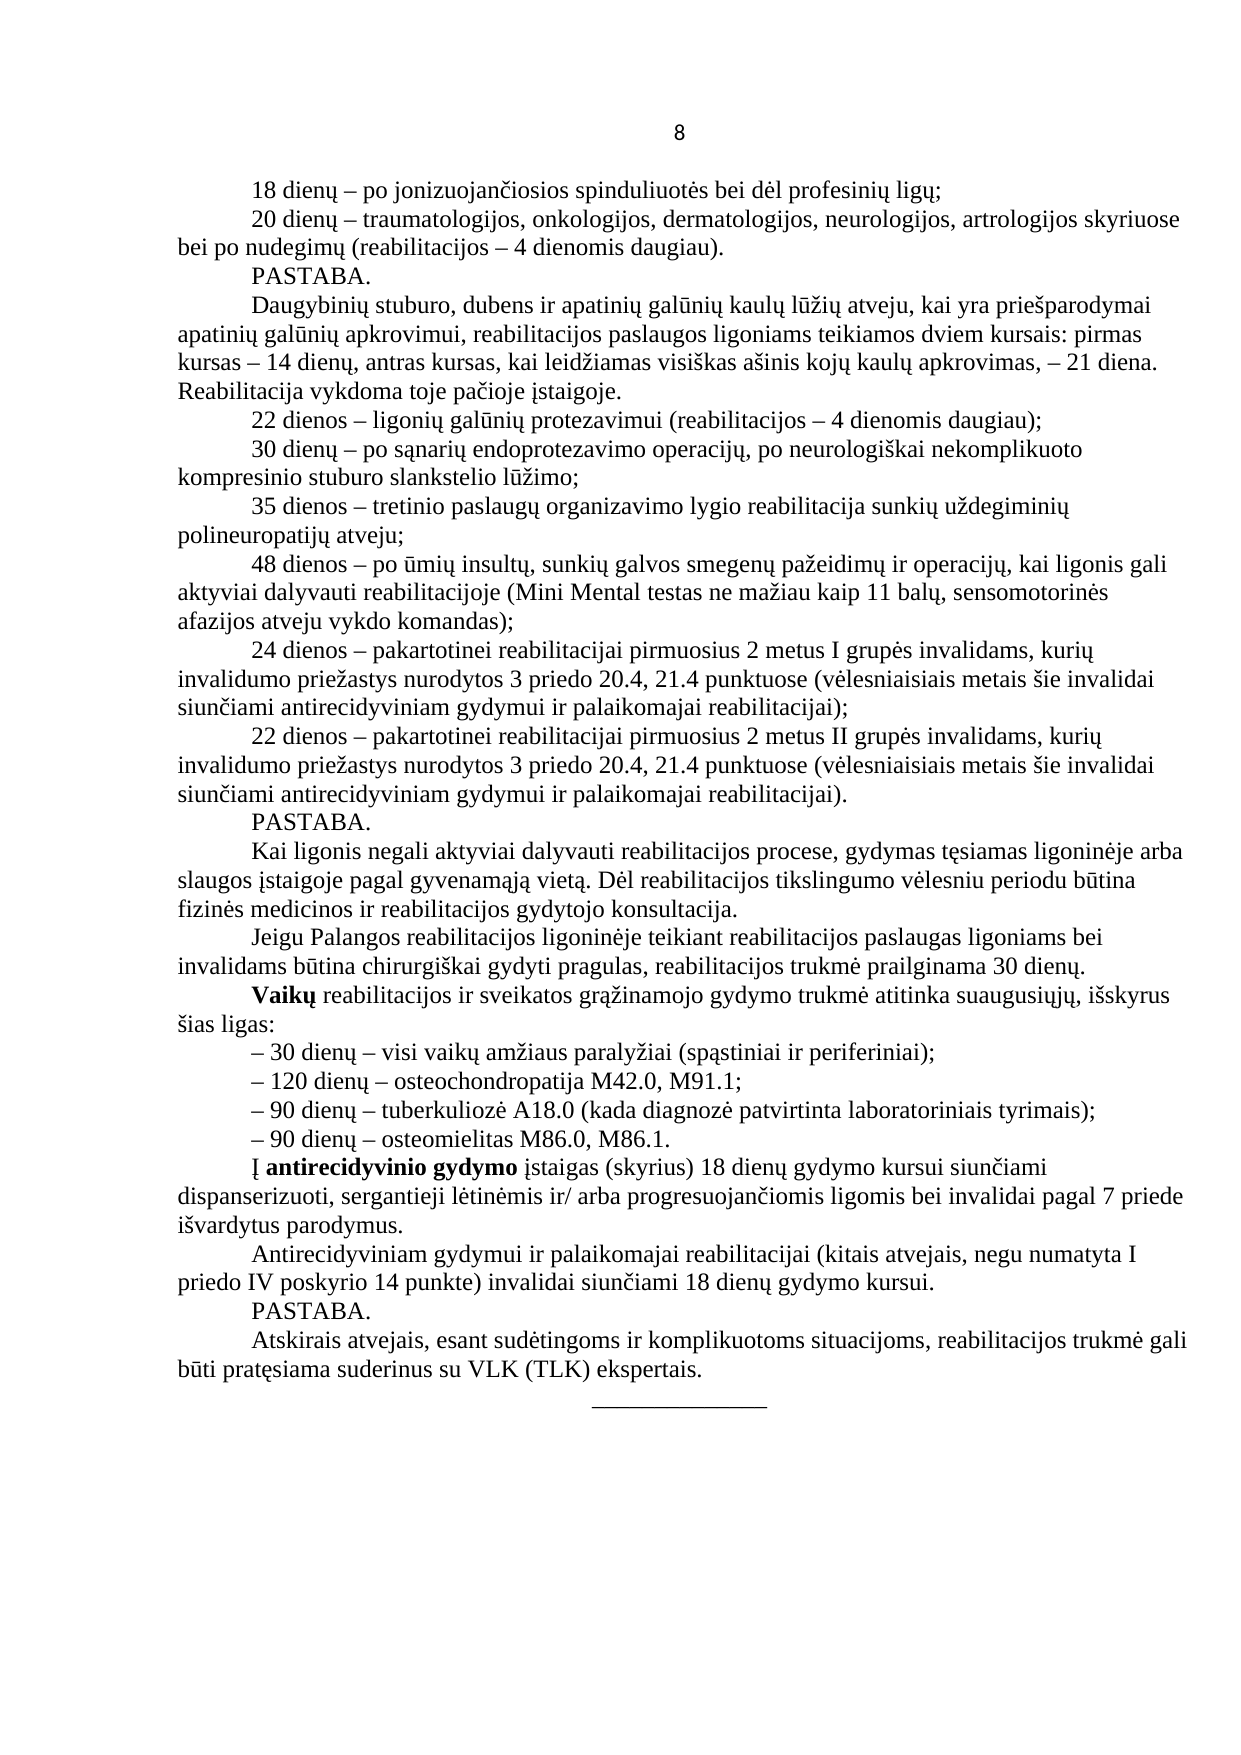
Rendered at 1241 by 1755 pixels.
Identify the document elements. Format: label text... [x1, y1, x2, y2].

text – 120 dienų – osteochondropatija M42.0, M91.1; [177, 1066, 1193, 1095]
text – 90 dienų – osteomielitas M86.0, M86.1. [177, 1124, 1193, 1152]
text 22 dienos – ligonių galūnių protezavimui (reabilitacijos – 4 dienomis daugiau); [177, 405, 1193, 434]
text Antirecidyviniam gydymui ir palaikomajai reabilitacijai (kitais atvejais, negu numatyta I priedo IV poskyrio 14 punkte) invalidai siunčiami 18 dienų gydymo kursui. [177, 1239, 1193, 1296]
text 22 dienos – pakartotinei reabilitacijai pirmuosius 2 metus II grupės invalidams, kurių invalidumo priežastys nurodytos 3 priedo 20.4, 21.4 punktuose (vėlesniaisiais metais šie invalidai siunčiami antirecidyviniam gydymui ir palaikomajai reabilitacijai). [177, 721, 1193, 807]
text ______________ [177, 1382, 1181, 1411]
text 48 dienos – po ūmių insultų, sunkių galvos smegenų pažeidimų ir operacijų, kai ligonis gali aktyviai dalyvauti reabilitacijoje (Mini Mental testas ne mažiau kaip 11 balų, sensomotorinės afazijos atveju vykdo komandas); [177, 549, 1193, 635]
text 24 dienos – pakartotinei reabilitacijai pirmuosius 2 metus I grupės invalidams, kurių invalidumo priežastys nurodytos 3 priedo 20.4, 21.4 punktuose (vėlesniaisiais metais šie invalidai siunčiami antirecidyviniam gydymui ir palaikomajai reabilitacijai); [177, 635, 1193, 721]
text PASTABA. [177, 807, 1193, 836]
text PASTABA. [177, 261, 1193, 290]
text PASTABA. [177, 1296, 1193, 1325]
text 20 dienų – traumatologijos, onkologijos, dermatologijos, neurologijos, artrologijos skyriuose bei po nudegimų (reabilitacijos – 4 dienomis daugiau). [177, 204, 1193, 261]
text – 90 dienų – tuberkuliozė A18.0 (kada diagnozė patvirtinta laboratoriniais tyrimais); [177, 1095, 1193, 1124]
text Atskirais atvejais, esant sudėtingoms ir komplikuotoms situacijoms, reabilitacijos trukmė gali būti pratęsiama suderinus su VLK (TLK) ekspertais. [177, 1325, 1193, 1382]
text 30 dienų – po sąnarių endoprotezavimo operacijų, po neurologiškai nekomplikuoto kompresinio stuburo slankstelio lūžimo; [177, 434, 1193, 491]
text 35 dienos – tretinio paslaugų organizavimo lygio reabilitacija sunkių uždegiminių polineuropatijų atveju; [177, 491, 1193, 549]
text Vaikų reabilitacijos ir sveikatos grąžinamojo gydymo trukmė atitinka suaugusiųjų, išskyrus šias ligas: [177, 980, 1193, 1037]
text Daugybinių stuburo, dubens ir apatinių galūnių kaulų lūžių atveju, kai yra priešparodymai apatinių galūnių apkrovimui, reabilitacijos paslaugos ligoniams teikiamos dviem kursais: pirmas kursas – 14 dienų, antras kursas, kai leidžiamas visiškas ašinis kojų kaulų apkrovimas, – 21 diena. Reabilitacija vykdoma toje pačioje įstaigoje. [177, 290, 1193, 405]
text – 30 dienų – visi vaikų amžiaus paralyžiai (spąstiniai ir periferiniai); [177, 1037, 1193, 1066]
text Į antirecidyvinio gydymo įstaigas (skyrius) 18 dienų gydymo kursui siunčiami dispanserizuoti, sergantieji lėtinėmis ir/ arba progresuojančiomis ligomis bei invalidai pagal 7 priede išvardytus parodymus. [177, 1152, 1193, 1239]
text 18 dienų – po jonizuojančiosios spinduliuotės bei dėl profesinių ligų; [177, 175, 1193, 204]
text Kai ligonis negali aktyviai dalyvauti reabilitacijos procese, gydymas tęsiamas ligoninėje arba slaugos įstaigoje pagal gyvenamąją vietą. Dėl reabilitacijos tikslingumo vėlesniu periodu būtina fizinės medicinos ir reabilitacijos gydytojo konsultacija. [177, 836, 1193, 922]
text Jeigu Palangos reabilitacijos ligoninėje teikiant reabilitacijos paslaugas ligoniams bei invalidams būtina chirurgiškai gydyti pragulas, reabilitacijos trukmė prailginama 30 dienų. [177, 922, 1193, 980]
